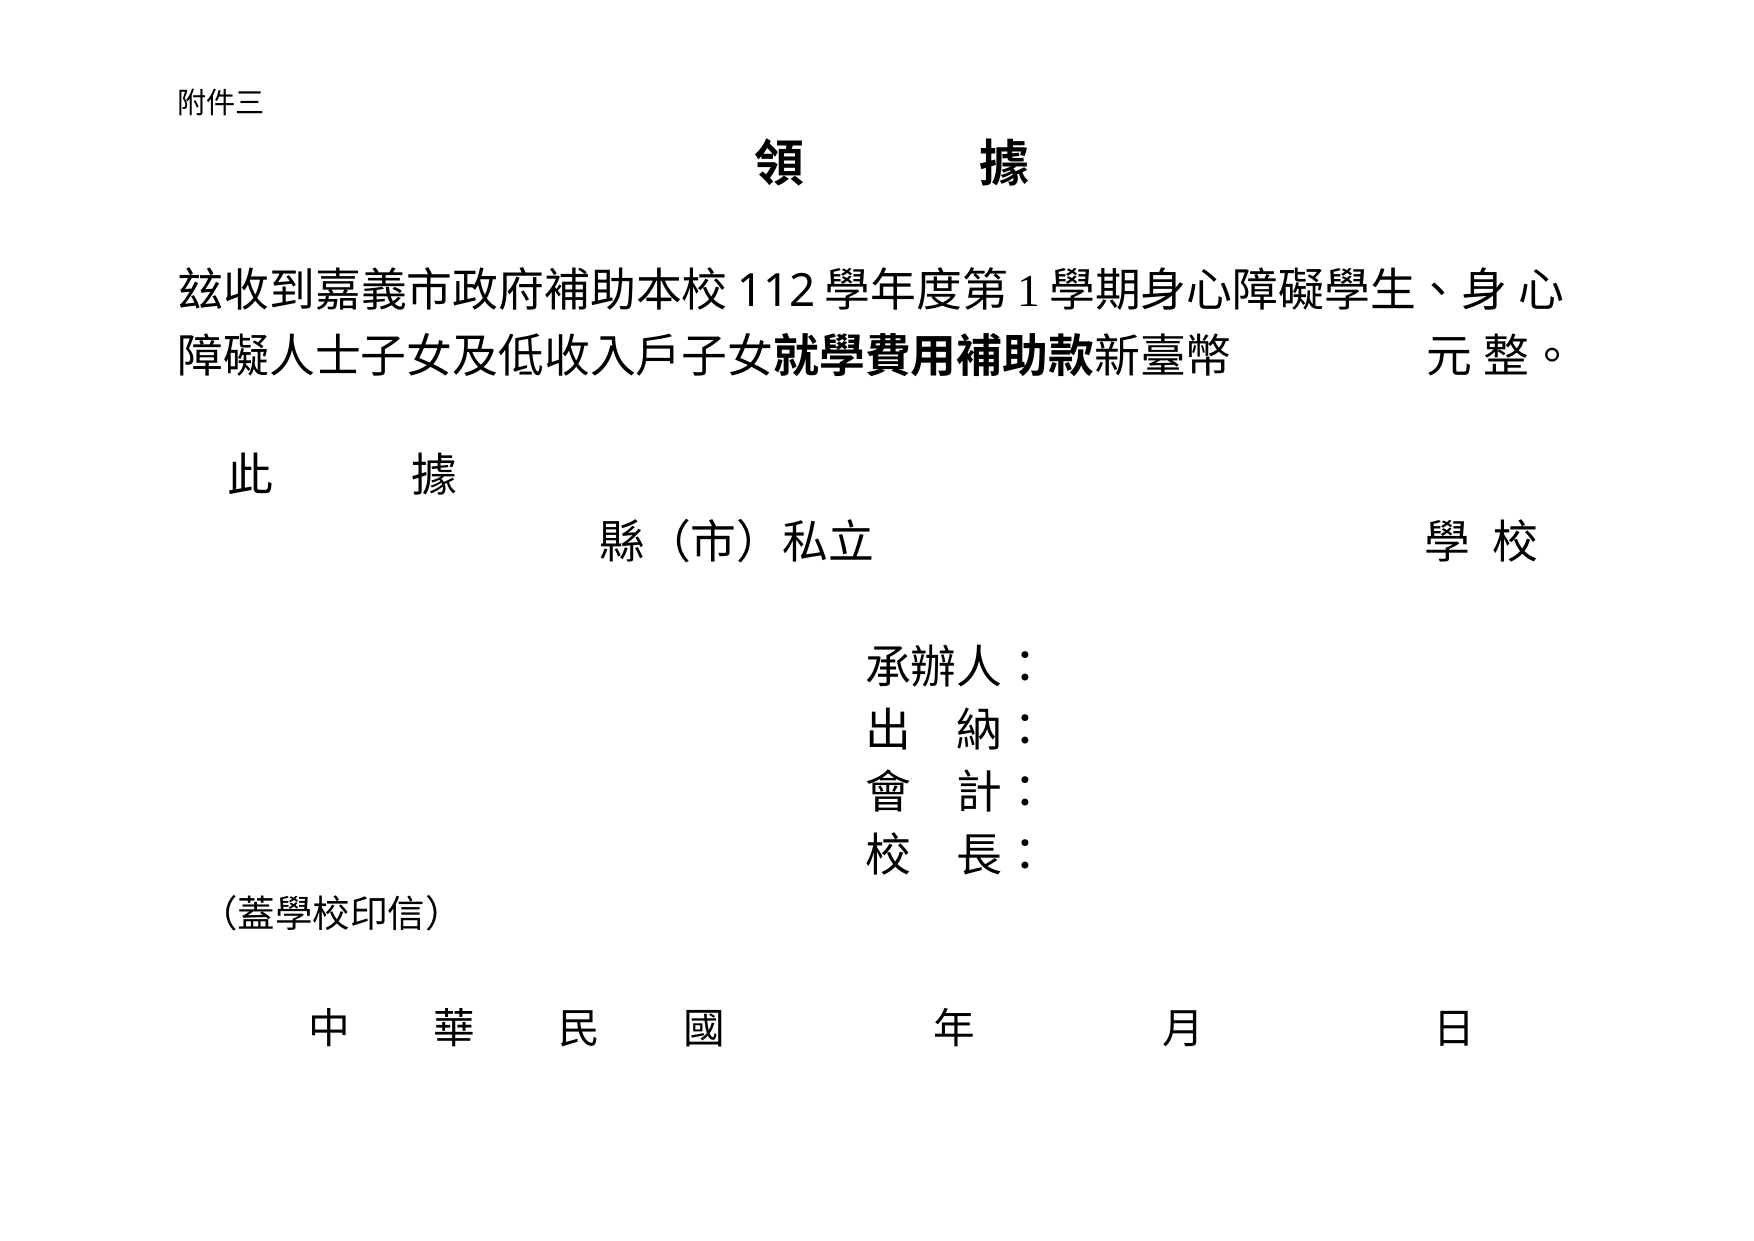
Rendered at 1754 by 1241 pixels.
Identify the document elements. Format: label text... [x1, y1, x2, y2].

text 校 長： [177, 821, 1606, 884]
text 玆收到嘉義市政府補助本校112學年度第1學期身心障礙學生、身 心 障礙人士子女及低收入戶子女就學費用補助款新臺幣 元 整。 [177, 253, 1606, 386]
text 會 計： [177, 759, 1606, 821]
text 附件三 [177, 75, 1606, 123]
text 承辦人： [177, 634, 1606, 696]
text 領 據 [177, 123, 1606, 195]
text 縣（市）私立 學 校 [177, 505, 1606, 572]
text 中 華 民 國 年 月 日 [177, 995, 1606, 1056]
text （蓋學校印信） [177, 884, 1606, 938]
text 出 納： [177, 696, 1606, 759]
text 此 據 [177, 438, 1606, 505]
